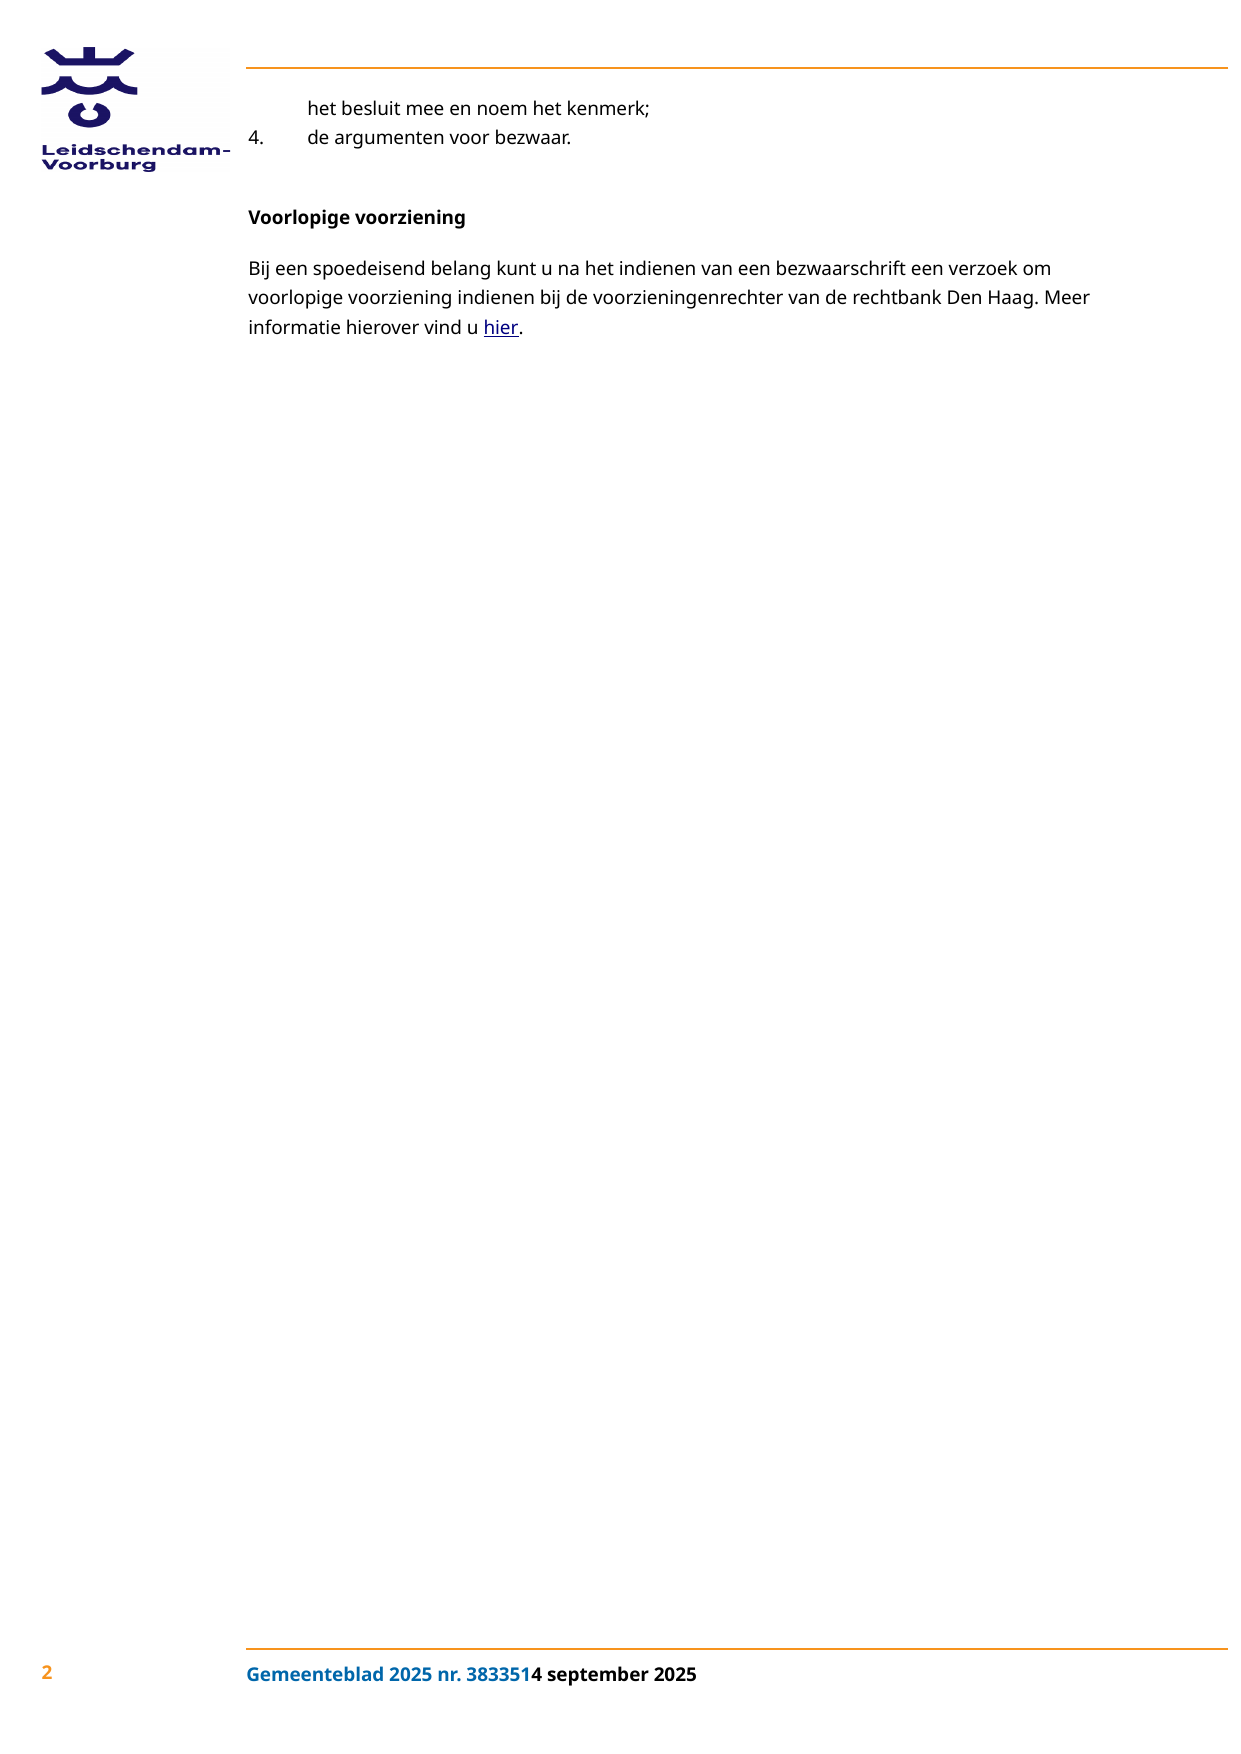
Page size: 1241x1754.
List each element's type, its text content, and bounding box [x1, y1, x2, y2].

picture [41, 47, 231, 172]
list de argumenten voor bezwaar. [248, 124, 1152, 150]
text Voorlopige voorziening [248, 204, 1152, 230]
text Bij een spoedeisend belang kunt u na het indienen van een bezwaarschrift een verzoek om voorlopige voorziening indienen bij de voorzieningenrechter van de rechtbank Den Haag. Meer informatie hierover vind u hier. [248, 255, 1152, 340]
list het besluit mee en noem het kenmerk; [248, 95, 1152, 121]
